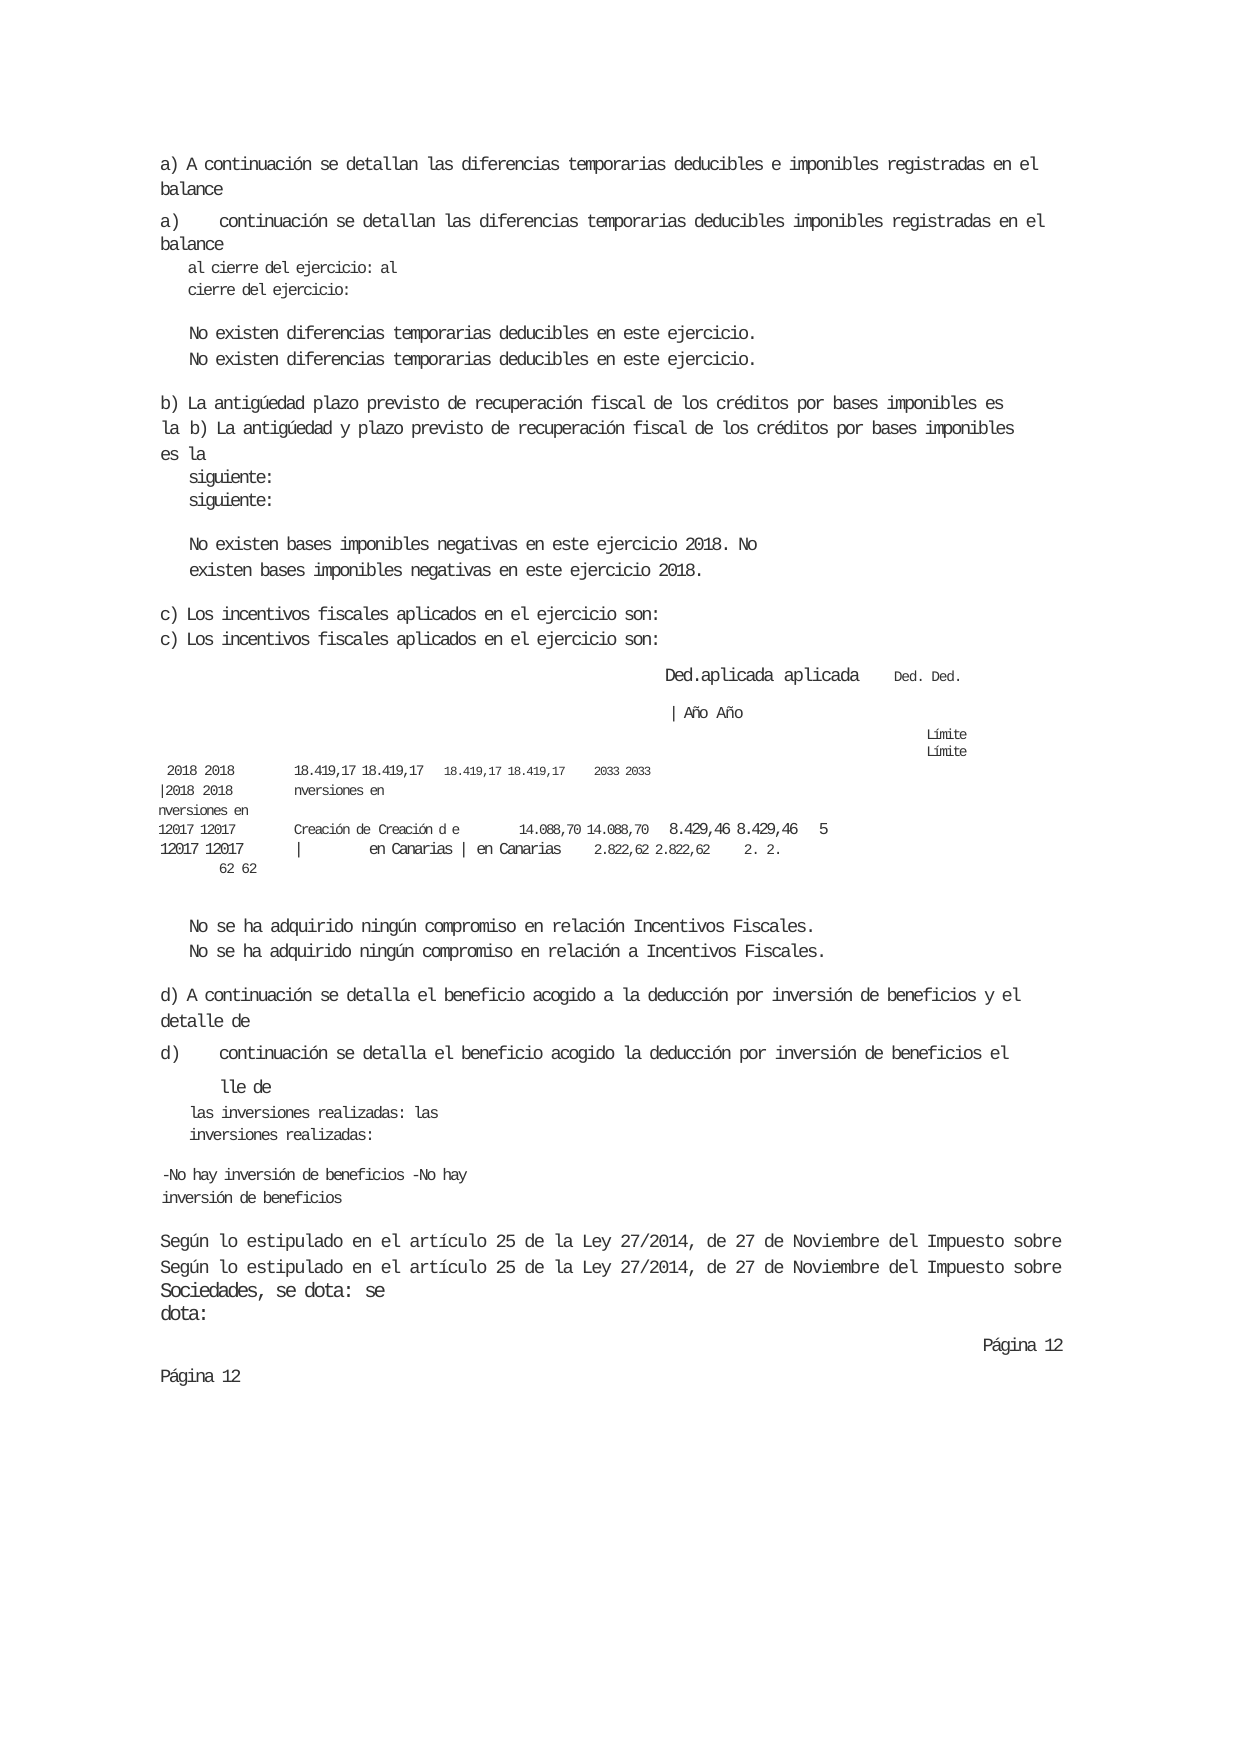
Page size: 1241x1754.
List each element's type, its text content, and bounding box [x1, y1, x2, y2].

text |2018 2018 nversiones en nversiones en [158, 780, 432, 819]
text Página 12 Página 12 [160, 1326, 1071, 1389]
text a) A continuación se detallan las diferencias temporarias deducibles e imponibles registradas en el balance [159, 150, 1083, 201]
text Según lo estipulado en el artículo 25 de la Ley 27/2014, de 27 de Noviembre del Impuesto sobre Según lo estipulado en el artículo 25 de la Ley 27/2014, de 27 de Noviembre del Impuesto sobre [160, 1228, 1088, 1278]
text Límite Límite [926, 726, 983, 760]
text d) continuación se detalla el beneficio acogido la deducción por inversión de beneficios el lle de [160, 1032, 1071, 1100]
text a) continuación se detallan las diferencias temporarias deducibles imponibles registradas en el balance [159, 201, 1083, 256]
text -No hay inversión de beneficios -No hay inversión de beneficios [161, 1163, 473, 1208]
text No se ha adquirido ningún compromiso en relación Incentivos Fiscales. No se ha adquirido ningún compromiso en relación a Incentivos Fiscales. [188, 912, 842, 962]
text 12017 12017 Creación de Creación d e 14.088,70 14.088,70 8.429,46 8.429,46 5 [158, 819, 887, 838]
text siguiente: siguiente: [188, 465, 351, 511]
text Ded.aplicada aplicada Ded. Ded. | Año Año [664, 651, 973, 726]
text No existen bases imponibles negativas en este ejercicio 2018. No existen bases imponibles negativas en este ejercicio 2018. [188, 531, 758, 581]
text Sociedades, se dota: se dota: [160, 1278, 416, 1326]
text al cierre del ejercicio: al cierre del ejercicio: [187, 256, 441, 299]
text b) La antigúedad plazo previsto de recuperación fiscal de los créditos por bases imponibles es la b) La antigúedad y plazo previsto de recuperación fiscal de los créditos por bases imponibles es la [160, 389, 1016, 465]
text c) Los incentivos fiscales aplicados en el ejercicio son: c) Los incentivos fiscales aplicados en el ejercicio son: [159, 600, 679, 651]
text No existen diferencias temporarias deducibles en este ejercicio. No existen diferencias temporarias deducibles en este ejercicio. [188, 319, 769, 370]
text las inversiones realizadas: las inversiones realizadas: [188, 1100, 483, 1145]
text 2018 2018 18.419,17 18.419,17 18.419,17 18.419,17 2033 2033 [166, 760, 972, 780]
text 12017 12017 | en Canarias | en Canarias 2.822,62 2.822,62 2. 2. 62 62 [159, 838, 830, 877]
text d) A continuación se detalla el beneficio acogido a la deducción por inversión de beneficios y el detalle de [160, 982, 1071, 1032]
